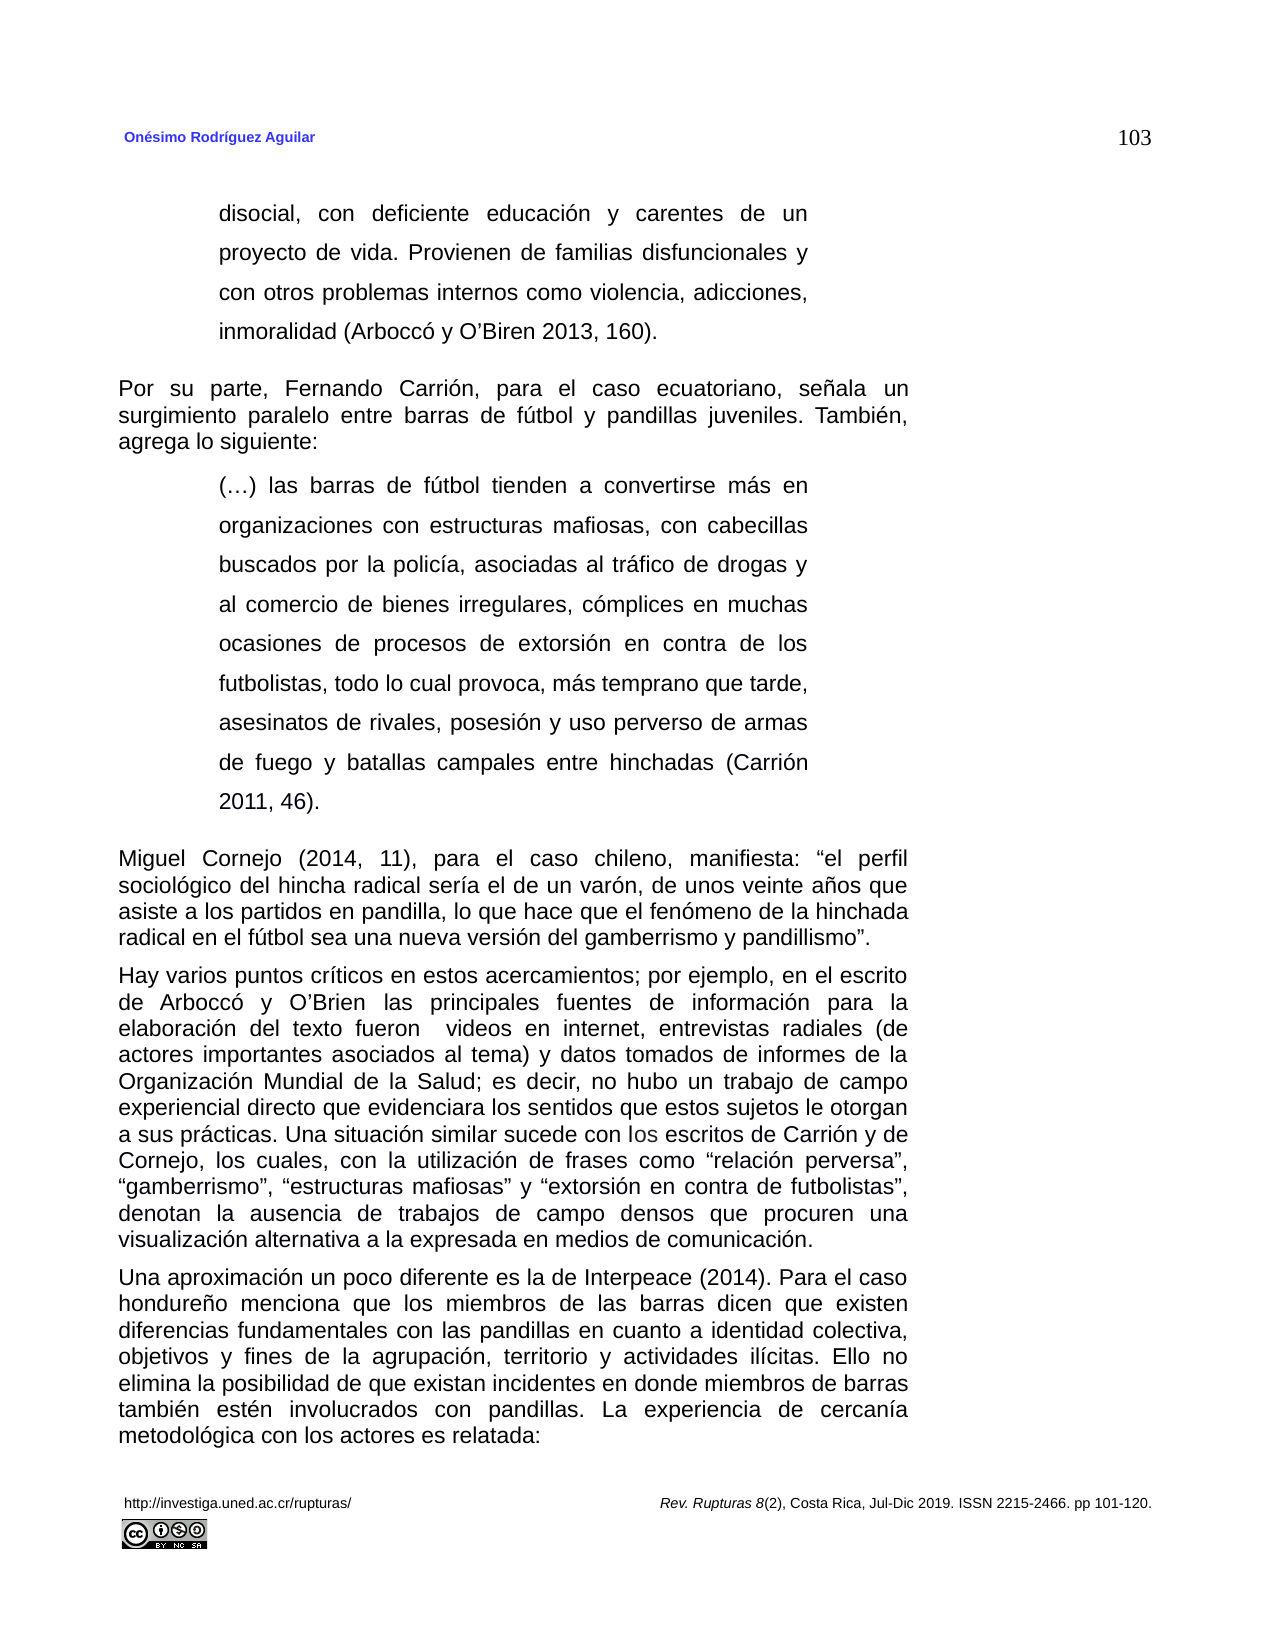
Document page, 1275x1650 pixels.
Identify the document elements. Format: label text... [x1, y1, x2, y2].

text Una aproximación un poco diferente es la de Interpeace (2014). Para el caso hondureño menciona que los miembros de las barras dicen que existen diferencias fundamentales con las pandillas en cuanto a identidad colectiva, objetivos y fines de la agrupación, territorio y actividades ilícitas. Ello no elimina la posibilidad de que existan incidentes en donde miembros de barras también estén involucrados con pandillas. La experiencia de cercanía metodológica con los actores es relatada: [118, 1264, 909, 1448]
text (…) las barras de fútbol tienden a convertirse más en organizaciones con estructuras mafiosas, con cabecillas buscados por la policía, asociadas al tráfico de drogas y al comercio de bienes irregulares, cómplices en muchas ocasiones de procesos de extorsión en contra de los futbolistas, todo lo cual provoca, más temprano que tarde, asesinatos de rivales, posesión y uso perverso de armas de fuego y batallas campales entre hinchadas (Carrión 2011, 46). [218, 472, 808, 814]
text Por su parte, Fernando Carrión, para el caso ecuatoriano, señala un surgimiento paralelo entre barras de fútbol y pandillas juveniles. También, agrega lo siguiente: [118, 375, 909, 454]
picture [121, 1519, 208, 1549]
text Hay varios puntos críticos en estos acercamientos; por ejemplo, en el escrito de Arboccó y O’Brien las principales fuentes de información para la elaboración del texto fueron videos en internet, entrevistas radiales (de actores importantes asociados al tema) y datos tomados de informes de la Organización Mundial de la Salud; es decir, no hubo un trabajo de campo experiencial directo que evidenciara los sentidos que estos sujetos le otorgan a sus prácticas. Una situación similar sucede con los escritos de Carrión y de Cornejo, los cuales, con la utilización de frases como “relación perversa”, “gamberrismo”, “estructuras mafiosas” y “extorsión en contra de futbolistas”, denotan la ausencia de trabajos de campo densos que procuren una visualización alternativa a la expresada en medios de comunicación. [118, 962, 909, 1252]
text disocial, con deficiente educación y carentes de un proyecto de vida. Provienen de familias disfuncionales y con otros problemas internos como violencia, adicciones, inmoralidad (Arboccó y O’Biren 2013, 160). [218, 200, 808, 344]
text Miguel Cornejo (2014, 11), para el caso chileno, manifiesta: “el perfil sociológico del hincha radical sería el de un varón, de unos veinte años que asiste a los partidos en pandilla, lo que hace que el fenómeno de la hinchada radical en el fútbol sea una nueva versión del gamberrismo y pandillismo”. [118, 845, 909, 951]
